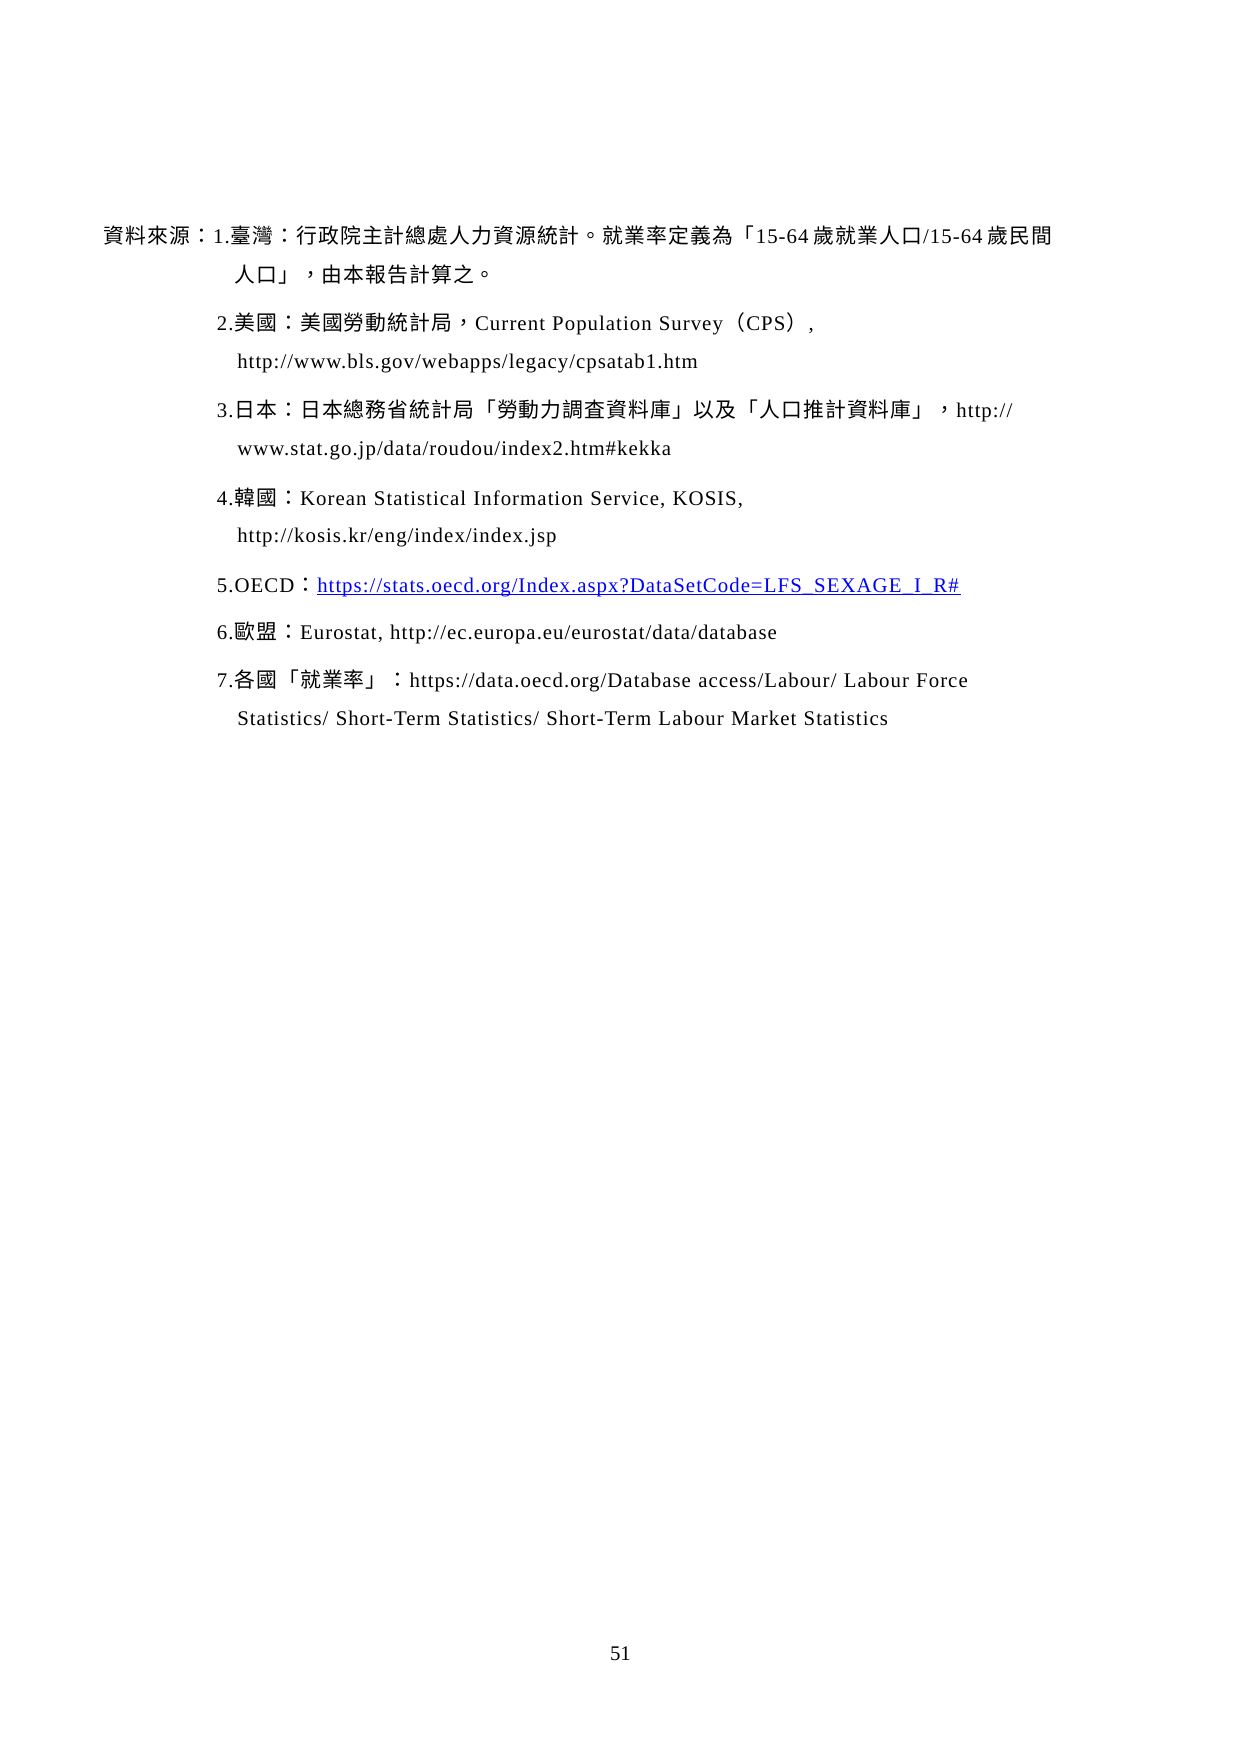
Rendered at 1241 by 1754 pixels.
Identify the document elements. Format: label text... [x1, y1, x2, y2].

text 6.歐盟：Eurostat, http://ec.europa.eu/eurostat/data/database [217, 603, 1063, 643]
text 2.美國：美國勞動統計局，Current Population Survey（CPS）, http://www.bls.gov/webapps/legacy/cpsatab1.htm [217, 294, 1063, 373]
text 資料來源：1.臺灣：行政院主計總處人力資源統計。就業率定義為「15-64歲就業人口/15-64歲民間人口」，由本報告計算之。 [103, 207, 1063, 286]
text 5.OECD：https://stats.oecd.org/Index.aspx?DataSetCode=LFS_SEXAGE_I_R# [217, 556, 1063, 596]
text 4.韓國：Korean Statistical Information Service, KOSIS, http://kosis.kr/eng/index/index.jsp [217, 469, 1063, 548]
text 3.日本：日本總務省統計局「勞動力調査資料庫」以及「人口推計資料庫」，http://www.stat.go.jp/data/roudou/index2.htm#kekka [217, 381, 1063, 461]
text 7.各國「就業率」：https://data.oecd.org/Database access/Labour/ Labour Force Statistics/ Short-Term Statistics/ Short-Term Labour Market Statistics [217, 651, 1063, 731]
